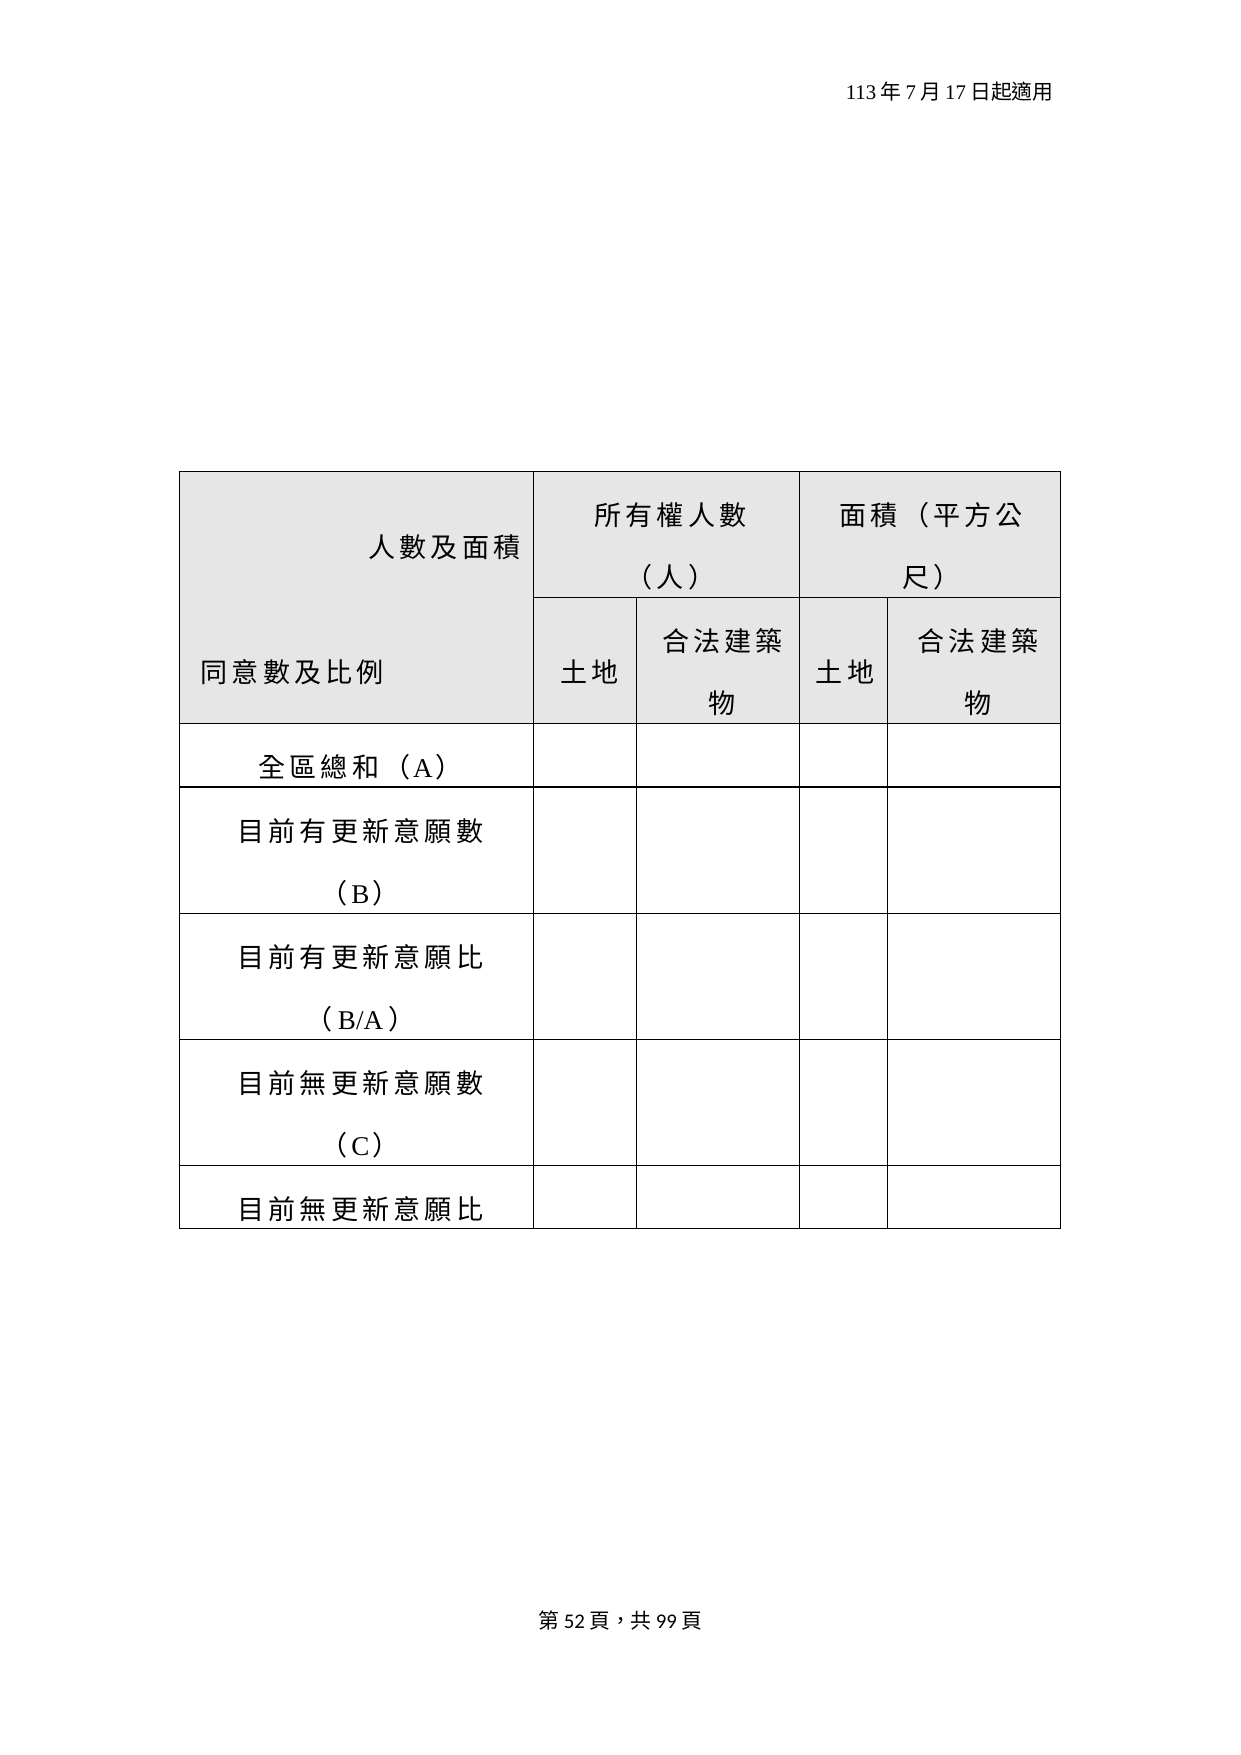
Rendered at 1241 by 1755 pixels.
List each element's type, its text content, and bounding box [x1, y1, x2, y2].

table_cell [637, 1040, 799, 1164]
table_cell [534, 914, 636, 1038]
table_cell [888, 724, 1060, 786]
table_cell [534, 788, 636, 912]
table_cell [534, 1166, 636, 1228]
table_cell [637, 1166, 799, 1228]
table_header 面積（平方公尺） [800, 472, 1060, 597]
table_cell [888, 1166, 1060, 1228]
table_cell [534, 724, 636, 786]
table_header 所有權人數（人） [534, 472, 799, 597]
table_cell [888, 914, 1060, 1038]
table_cell [637, 788, 799, 912]
table_cell [800, 1040, 887, 1164]
table_cell 合法建築物 [888, 598, 1060, 723]
table_cell 目前有更新意願比（B/A） [180, 914, 533, 1038]
table_cell [888, 788, 1060, 912]
table_cell [800, 914, 887, 1038]
table_cell [800, 724, 887, 786]
table_cell 土地 [800, 598, 887, 723]
table_cell [800, 1166, 887, 1228]
table_cell 全區總和（A） [180, 724, 533, 786]
table_cell [534, 1040, 636, 1164]
table_cell 目前有更新意願數（B） [180, 788, 533, 912]
table_cell 合法建築物 [637, 598, 799, 723]
table_cell [637, 914, 799, 1038]
table_cell [888, 1040, 1060, 1164]
table_cell 土地 [534, 598, 636, 723]
table_header 人數及面積 同意數及比例 [180, 472, 533, 723]
table_cell 目前無更新意願比 [180, 1166, 533, 1228]
table_cell 目前無更新意願數（C） [180, 1040, 533, 1164]
table_cell [800, 788, 887, 912]
table_cell [637, 724, 799, 786]
